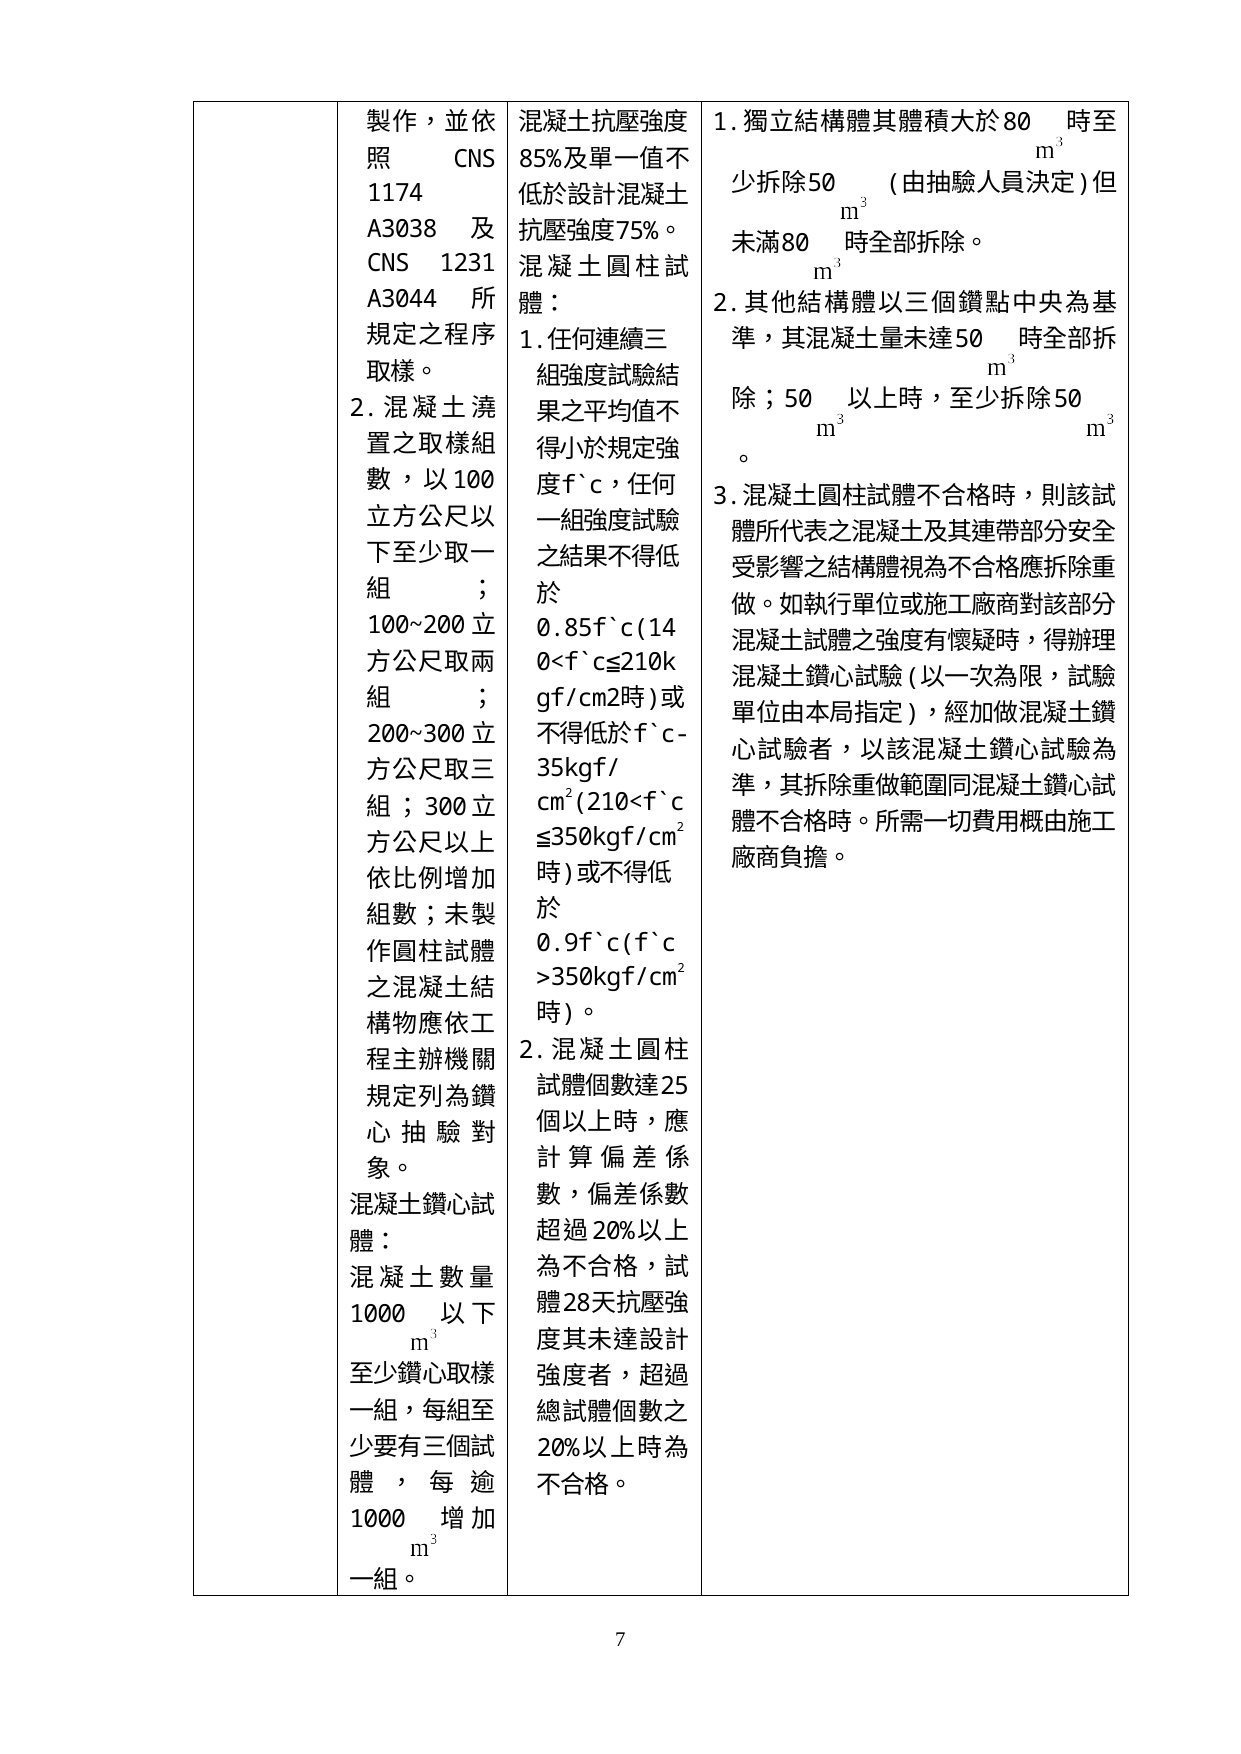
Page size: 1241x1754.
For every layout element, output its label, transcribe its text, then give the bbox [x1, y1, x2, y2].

table_cell [194, 102, 337, 1595]
table_cell 1.獨立結構體其體積大於80時至少拆除50 (由抽驗人員決定)但未滿80時全部拆除。 2.其他結構體以三個鑽點中央為基準，其混凝土量未達50時全部拆除；50以上時，至少拆除50。 3.混凝土圓柱試體不合格時，則該試體所代表之混凝土及其連帶部分安全受影響之結構體視為不合格應拆除重做。如執行單位或施工廠商對該部分混凝土試體之強度有懷疑時，得辦理混凝土鑽心試驗(以一次為限，試驗單位由本局指定)，經加做混凝土鑽心試驗者，以該混凝土鑽心試驗為準，其拆除重做範圍同混凝土鑽心試體不合格時。所需一切費用概由施工廠商負擔。 [702, 102, 1128, 1595]
table_cell 製作，並依照CNS 1174 A3038 及CNS 1231 A3044 所規定之程序取樣。 2.混凝土澆置之取樣組數，以100立方公尺以下至少取一組；100~200立方公尺取兩組；200~300立方公尺取三組；300立方公尺以上依比例增加組數；未製作圓柱試體之混凝土結構物應依工程主辦機關規定列為鑽心抽驗對象。 混凝土鑽心試體： 混凝土數量1000以下至少鑽心取樣一組，每組至少要有三個試體，每逾1000增加一組。 [338, 102, 507, 1595]
table_cell 混凝土鑽心試體： 三個試體混凝土抗壓強度之平均值不低於於設計混凝土抗壓強度85%及單一值不低於設計混凝土抗壓強度75%。 混凝土圓柱試體： 1.任何連續三組強度試驗結果之平均值不得小於規定強度f`c，任何一組強度試驗之結果不得低於0.85f`c(140<f`c≦210kgf/cm2時)或不得低於f`c-35kgf/cm2(210<f`c≦350kgf/cm2時)或不得低於0.9f`c(f`c350kgf/cm2時)。 2.混凝土圓柱試體個數達25個以上時，應計算偏差係數，偏差係數超過20%以上為不合格，試體28天抗壓強度其未達設計強度者，超過總試體個數之20%以上時為不合格。 [508, 102, 701, 1595]
